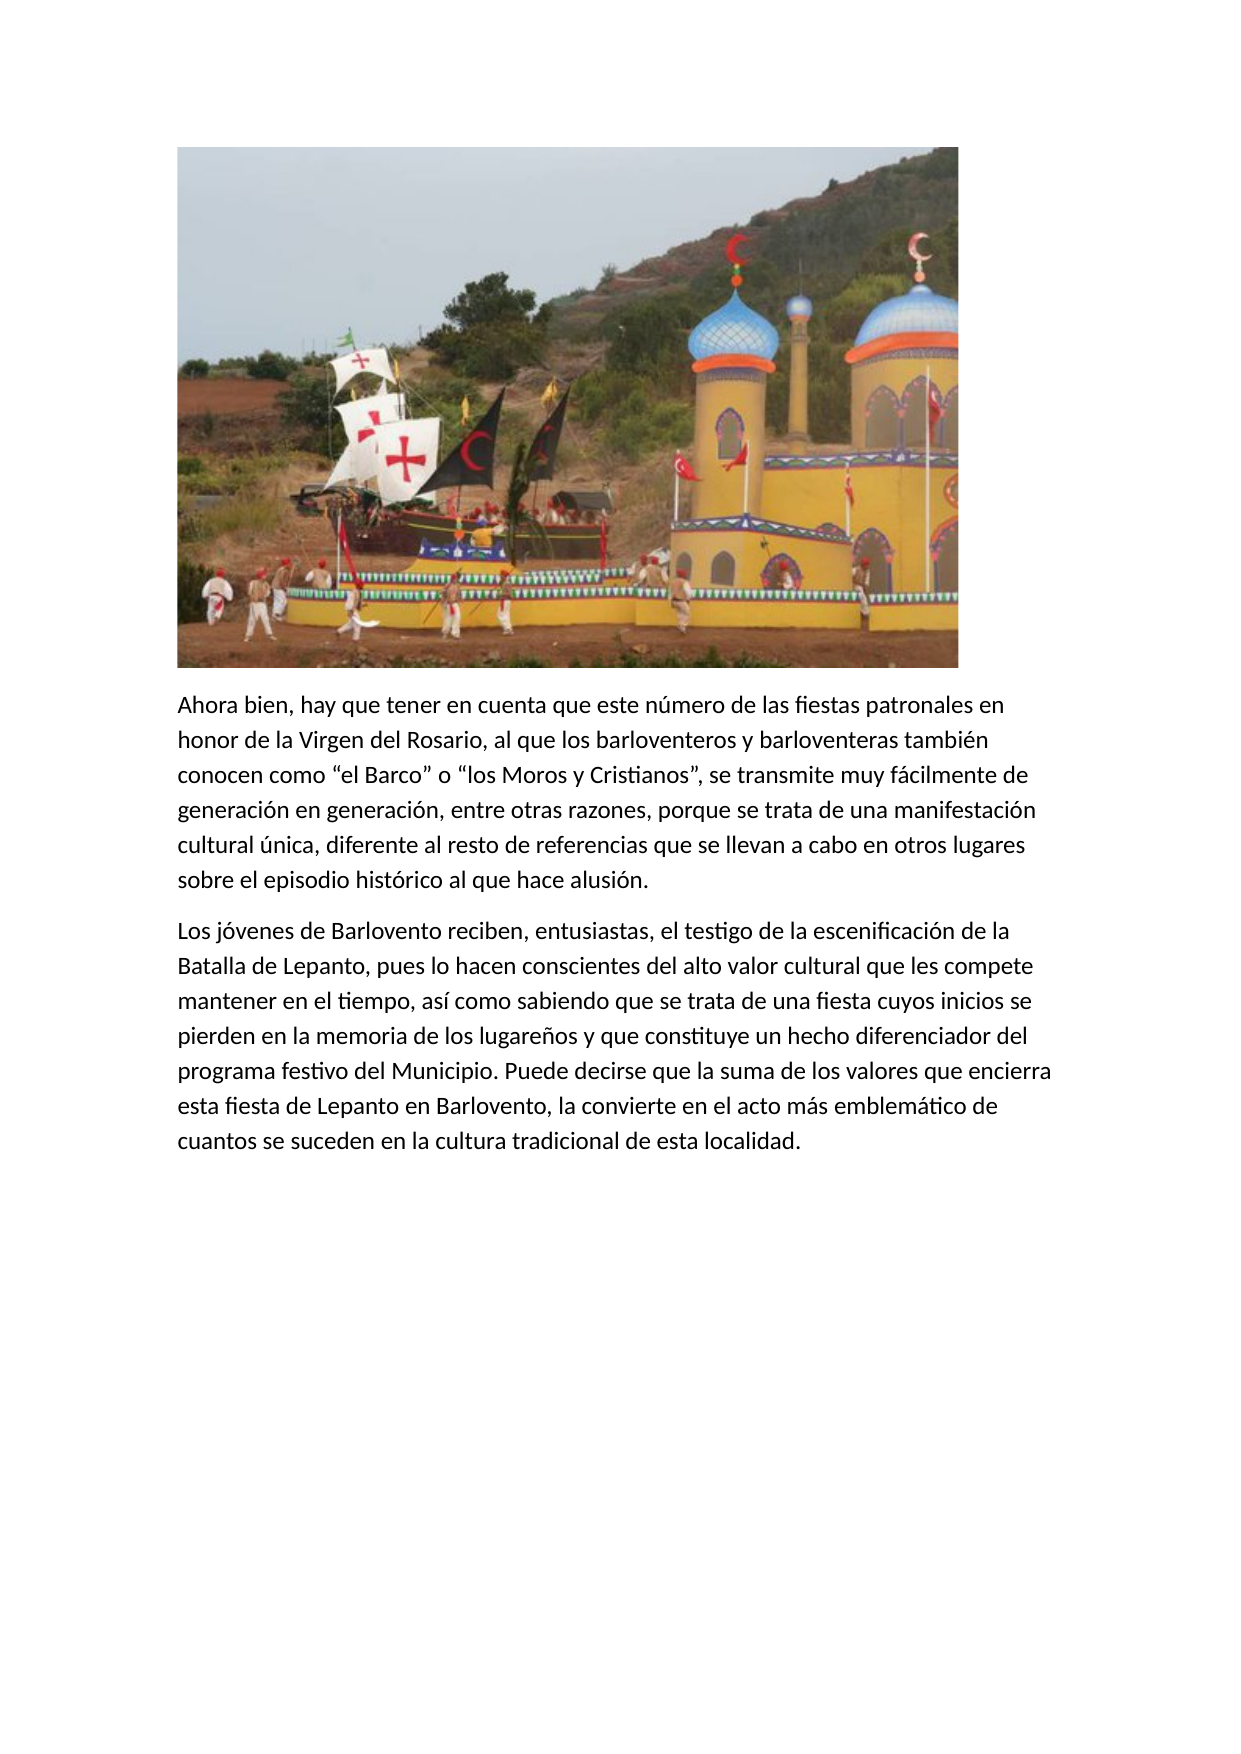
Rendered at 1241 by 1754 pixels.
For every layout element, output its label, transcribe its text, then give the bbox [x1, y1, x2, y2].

text Los jóvenes de Barlovento reciben, entusiastas, el testigo de la escenificación de la Batalla de Lepanto, pues lo hacen conscientes del alto valor cultural que les compete mantener en el tiempo, así como sabiendo que se trata de una fiesta cuyos inicios se pierden en la memoria de los lugareños y que constituye un hecho diferenciador del programa festivo del Municipio. Puede decirse que la suma de los valores que encierra esta fiesta de Lepanto en Barlovento, la convierte en el acto más emblemático de cuantos se suceden en la cultura tradicional de esta localidad. [177, 915, 1063, 1156]
text Ahora bien, hay que tener en cuenta que este número de las fiestas patronales en honor de la Virgen del Rosario, al que los barloventeros y barloventeras también conocen como “el Barco” o “los Moros y Cristianos”, se transmite muy fácilmente de generación en generación, entre otras razones, porque se trata de una manifestación cultural única, diferente al resto de referencias que se llevan a cabo en otros lugares sobre el episodio histórico al que hace alusión. [177, 689, 1063, 894]
